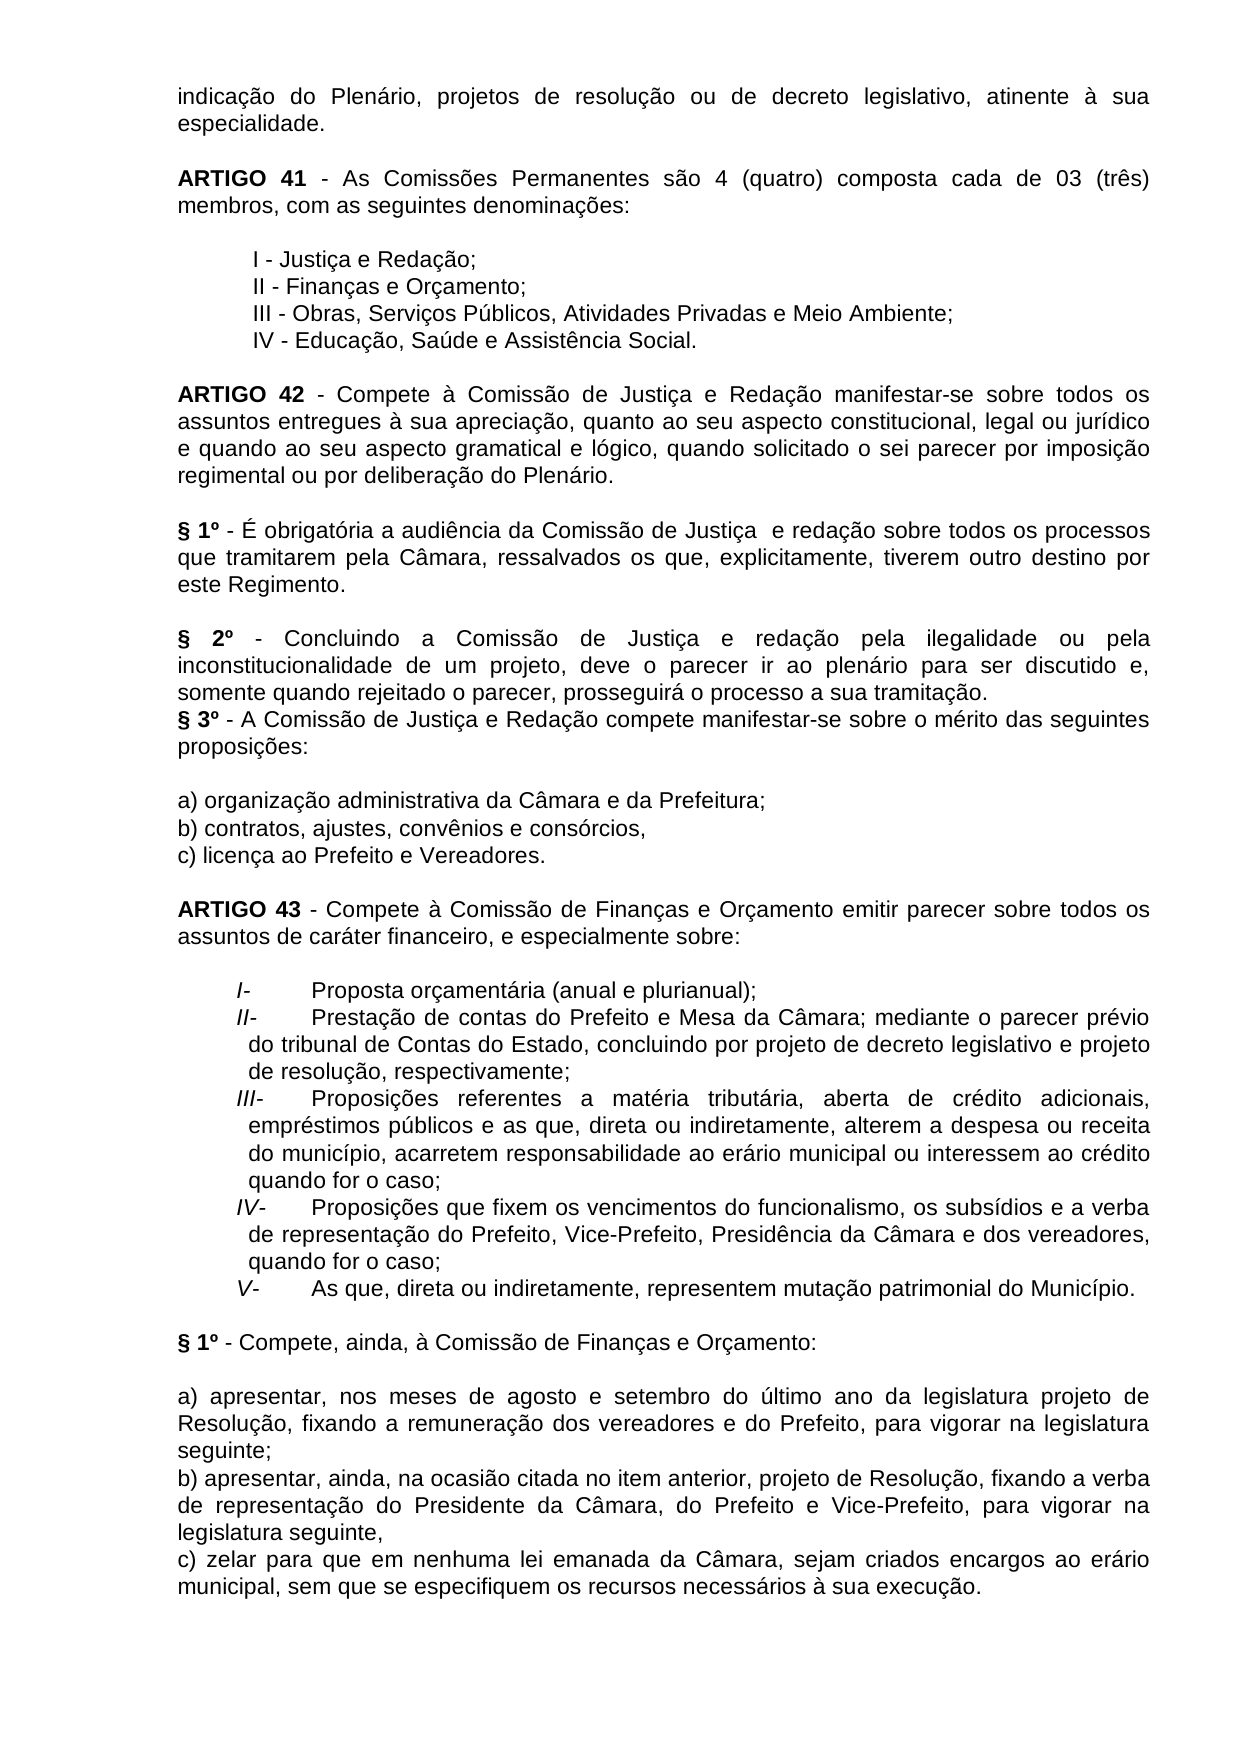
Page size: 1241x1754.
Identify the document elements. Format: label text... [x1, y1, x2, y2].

subtitle I - Justiça e Redação; [177, 245, 1152, 272]
subtitle ARTIGO 43 - Compete à Comissão de Finanças e Orçamento emitir parecer sobre todos os assuntos de caráter financeiro, e especialmente sobre: [177, 895, 1152, 949]
subtitle § 3º - A Comissão de Justiça e Redação compete manifestar-se sobre o mérito das seguintes proposições: [177, 706, 1152, 760]
subtitle § 2º - Concluindo a Comissão de Justiça e redação pela ilegalidade ou pela inconstitucionalidade de um projeto, deve o parecer ir ao plenário para ser discutido e, somente quando rejeitado o parecer, prosseguirá o processo a sua tramitação. [177, 624, 1152, 706]
subtitle indicação do Plenário, projetos de resolução ou de decreto legislativo, atinente à sua especialidade. [177, 83, 1152, 137]
subtitle c) licença ao Prefeito e Vereadores. [177, 841, 1152, 868]
subtitle Prestação de contas do Prefeito e Mesa da Câmara; mediante o parecer prévio do tribunal de Contas do Estado, concluindo por projeto de decreto legislativo e projeto de resolução, respectivamente; [236, 1003, 1152, 1085]
subtitle II - Finanças e Orçamento; [177, 272, 1152, 299]
subtitle § 1º - Compete, ainda, à Comissão de Finanças e Orçamento: [177, 1328, 1152, 1356]
subtitle ARTIGO 42 - Compete à Comissão de Justiça e Redação manifestar-se sobre todos os assuntos entregues à sua apreciação, quanto ao seu aspecto constitucional, legal ou jurídico e quando ao seu aspecto gramatical e lógico, quando solicitado o sei parecer por imposição regimental ou por deliberação do Plenário. [177, 381, 1152, 489]
subtitle Proposições que fixem os vencimentos do funcionalismo, os subsídios e a verba de representação do Prefeito, Vice-Prefeito, Presidência da Câmara e dos vereadores, quando for o caso; [236, 1193, 1152, 1274]
subtitle Proposta orçamentária (anual e plurianual); [236, 976, 1152, 1003]
subtitle IV - Educação, Saúde e Assistência Social. [177, 326, 1152, 353]
subtitle b) contratos, ajustes, convênios e consórcios, [177, 814, 1152, 841]
subtitle b) apresentar, ainda, na ocasião citada no item anterior, projeto de Resolução, fixando a verba de representação do Presidente da Câmara, do Prefeito e Vice-Prefeito, para vigorar na legislatura seguinte, [177, 1464, 1152, 1545]
subtitle III - Obras, Serviços Públicos, Atividades Privadas e Meio Ambiente; [177, 299, 1152, 326]
subtitle ARTIGO 41 - As Comissões Permanentes são 4 (quatro) composta cada de 03 (três) membros, com as seguintes denominações: [177, 164, 1152, 218]
subtitle a) organização administrativa da Câmara e da Prefeitura; [177, 787, 1152, 814]
subtitle a) apresentar, nos meses de agosto e setembro do último ano da legislatura projeto de Resolução, fixando a remuneração dos vereadores e do Prefeito, para vigorar na legislatura seguinte; [177, 1383, 1152, 1464]
subtitle c) zelar para que em nenhuma lei emanada da Câmara, sejam criados encargos ao erário municipal, sem que se especifiquem os recursos necessários à sua execução. [177, 1545, 1152, 1599]
subtitle Proposições referentes a matéria tributária, aberta de crédito adicionais, empréstimos públicos e as que, direta ou indiretamente, alterem a despesa ou receita do município, acarretem responsabilidade ao erário municipal ou interessem ao crédito quando for o caso; [236, 1085, 1152, 1193]
subtitle As que, direta ou indiretamente, representem mutação patrimonial do Município. [236, 1274, 1152, 1301]
subtitle § 1º - É obrigatória a audiência da Comissão de Justiça e redação sobre todos os processos que tramitarem pela Câmara, ressalvados os que, explicitamente, tiverem outro destino por este Regimento. [177, 516, 1152, 597]
